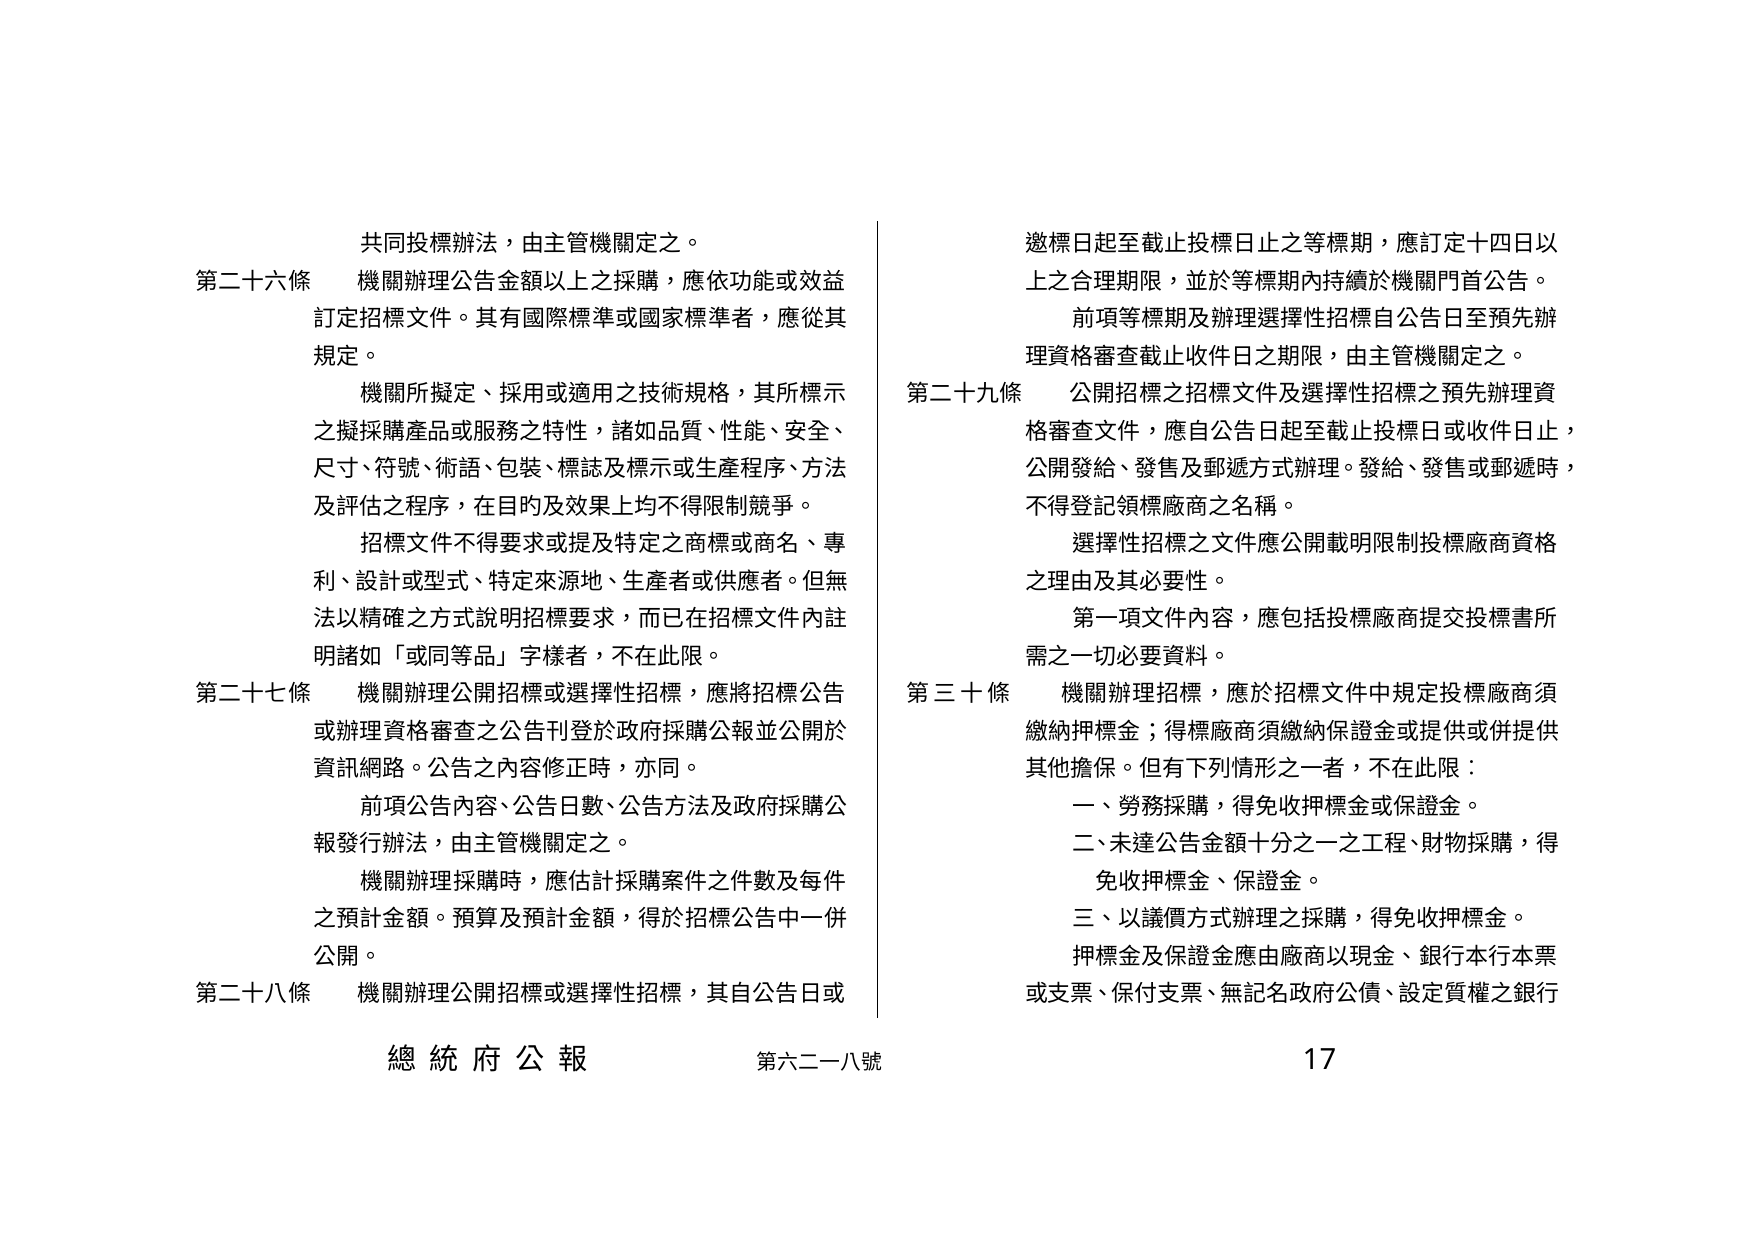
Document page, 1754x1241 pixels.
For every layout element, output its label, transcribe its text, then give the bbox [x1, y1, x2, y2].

text 前項公告內容、公告日數、公告方法及政府採購公報發行辦法，由主管機關定之。 [313, 784, 847, 859]
text 第一項文件內容，應包括投標廠商提交投標書所需之一切必要資料。 [1025, 597, 1559, 672]
text 招標文件不得要求或提及特定之商標或商名、專利、設計或型式、特定來源地、生產者或供應者。但無法以精確之方式說明招標要求，而已在招標文件內註明諸如「或同等品」字樣者，不在此限。 [313, 522, 847, 672]
text 共同投標辦法，由主管機關定之。 [313, 222, 847, 259]
text 第三十條 機關辦理招標，應於招標文件中規定投標廠商須繳納押標金；得標廠商須繳納保證金或提供或併提供其他擔保。但有下列情形之一者，不在此限︰ [907, 672, 1559, 784]
text 選擇性招標之文件應公開載明限制投標廠商資格之理由及其必要性。 [1025, 522, 1559, 597]
text 機關所擬定、採用或適用之技術規格，其所標示之擬採購產品或服務之特性，諸如品質、性能、安全、尺寸、符號、術語、包裝、標誌及標示或生產程序、方法及評估之程序，在目旳及效果上均不得限制競爭。 [313, 372, 847, 522]
text 一、勞務採購，得免收押標金或保證金。 [1072, 784, 1559, 822]
text 機關辦理採購時，應估計採購案件之件數及每件之預計金額。預算及預計金額，得於招標公告中一併公開。 [313, 859, 847, 972]
text 邀標日起至截止投標日止之等標期，應訂定十四日以上之合理期限，並於等標期內持續於機關門首公告。 [907, 222, 1559, 297]
text 第二十六條 機關辦理公告金額以上之採購，應依功能或效益訂定招標文件。其有國際標準或國家標準者，應從其規定。 [195, 259, 847, 372]
text 押標金及保證金應由廠商以現金、銀行本行本票或支票、保付支票、無記名政府公債、設定質權之銀行 [1025, 934, 1559, 1009]
text 二、未達公告金額十分之一之工程、財物採購，得免收押標金、保證金。 [1072, 822, 1559, 897]
text 前項等標期及辦理選擇性招標自公告日至預先辦理資格審查截止收件日之期限，由主管機關定之。 [1025, 297, 1559, 372]
text 第二十八條 機關辦理公開招標或選擇性招標，其自公告日或 [195, 972, 847, 1009]
text 三、以議價方式辦理之採購，得免收押標金。 [1072, 897, 1559, 934]
text 第二十七條 機關辦理公開招標或選擇性招標，應將招標公告或辦理資格審查之公告刊登於政府採購公報並公開於資訊網路。公告之內容修正時，亦同。 [195, 672, 847, 784]
text 第二十九條 公開招標之招標文件及選擇性招標之預先辦理資格審查文件，應自公告日起至截止投標日或收件日止，公開發給、發售及郵遞方式辦理。發給、發售或郵遞時，不得登記領標廠商之名稱。 [907, 372, 1559, 522]
